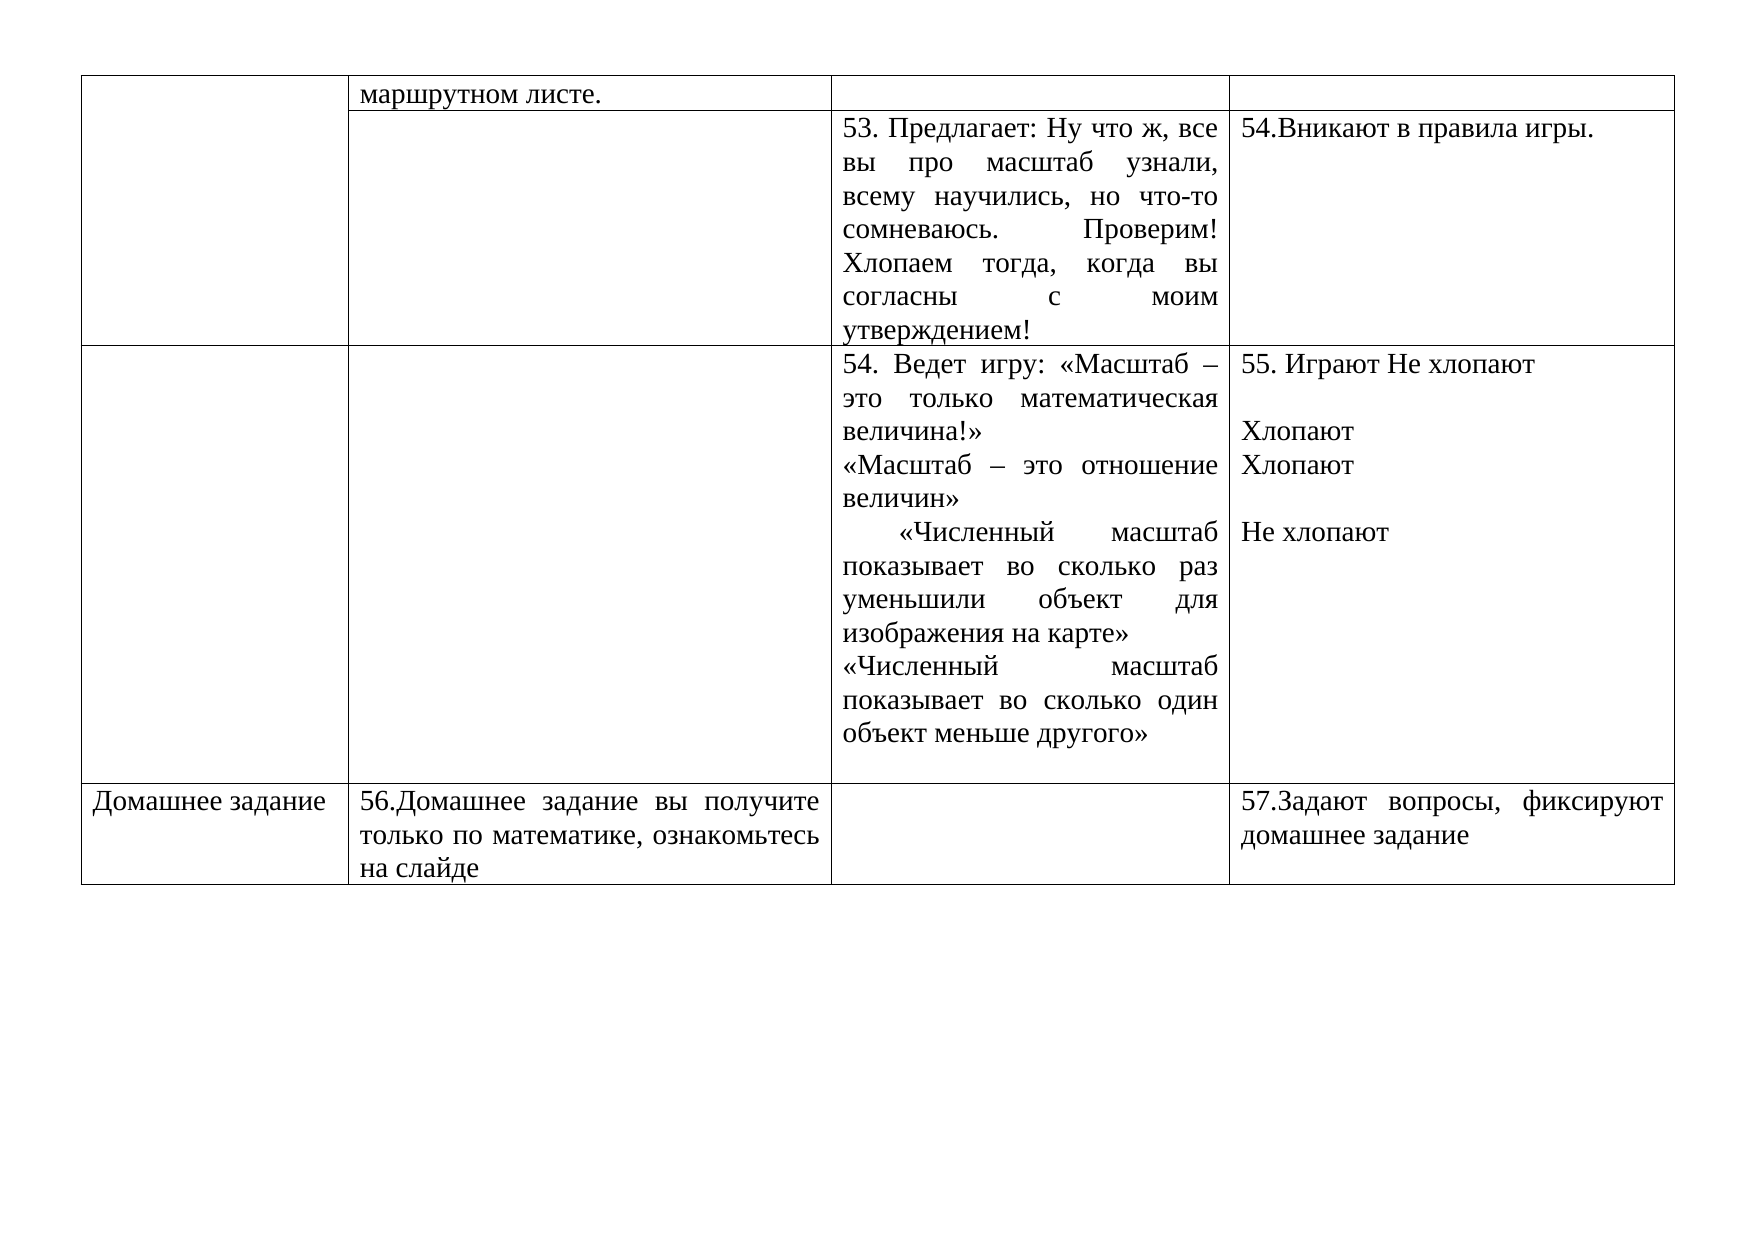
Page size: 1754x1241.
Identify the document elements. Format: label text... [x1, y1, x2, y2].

table_cell 56.Домашнее задание вы получите только по математике, ознакомьтесь на слайде [349, 784, 831, 884]
table_cell [82, 76, 348, 345]
table_cell 54. Ведет игру: «Масштаб – это только математическая величина!» «Масштаб – это отношение величин» «Численный масштаб показывает во сколько раз уменьшили объект для изображения на карте» «Численный масштаб показывает во сколько один объект меньше другого» [832, 346, 1229, 782]
table_cell 57.Задают вопросы, фиксируют домашнее задание [1230, 784, 1674, 884]
table_cell [832, 76, 1229, 109]
table_cell [82, 346, 348, 782]
table_cell [832, 784, 1229, 884]
table_cell [349, 346, 831, 782]
table_cell 53. Предлагает: Ну что ж, все вы про масштаб узнали, всему научились, но что-то сомневаюсь. Проверим! Хлопаем тогда, когда вы согласны с моим утверждением! [832, 111, 1229, 345]
table_cell маршрутном листе. [349, 76, 831, 109]
table_cell 54.Вникают в правила игры. [1230, 111, 1674, 345]
table_cell Домашнее задание [82, 784, 348, 884]
table_cell 55. Играют Не хлопают Хлопают Хлопают Не хлопают [1230, 346, 1674, 782]
table_cell [1230, 76, 1674, 109]
table_cell [349, 111, 831, 345]
